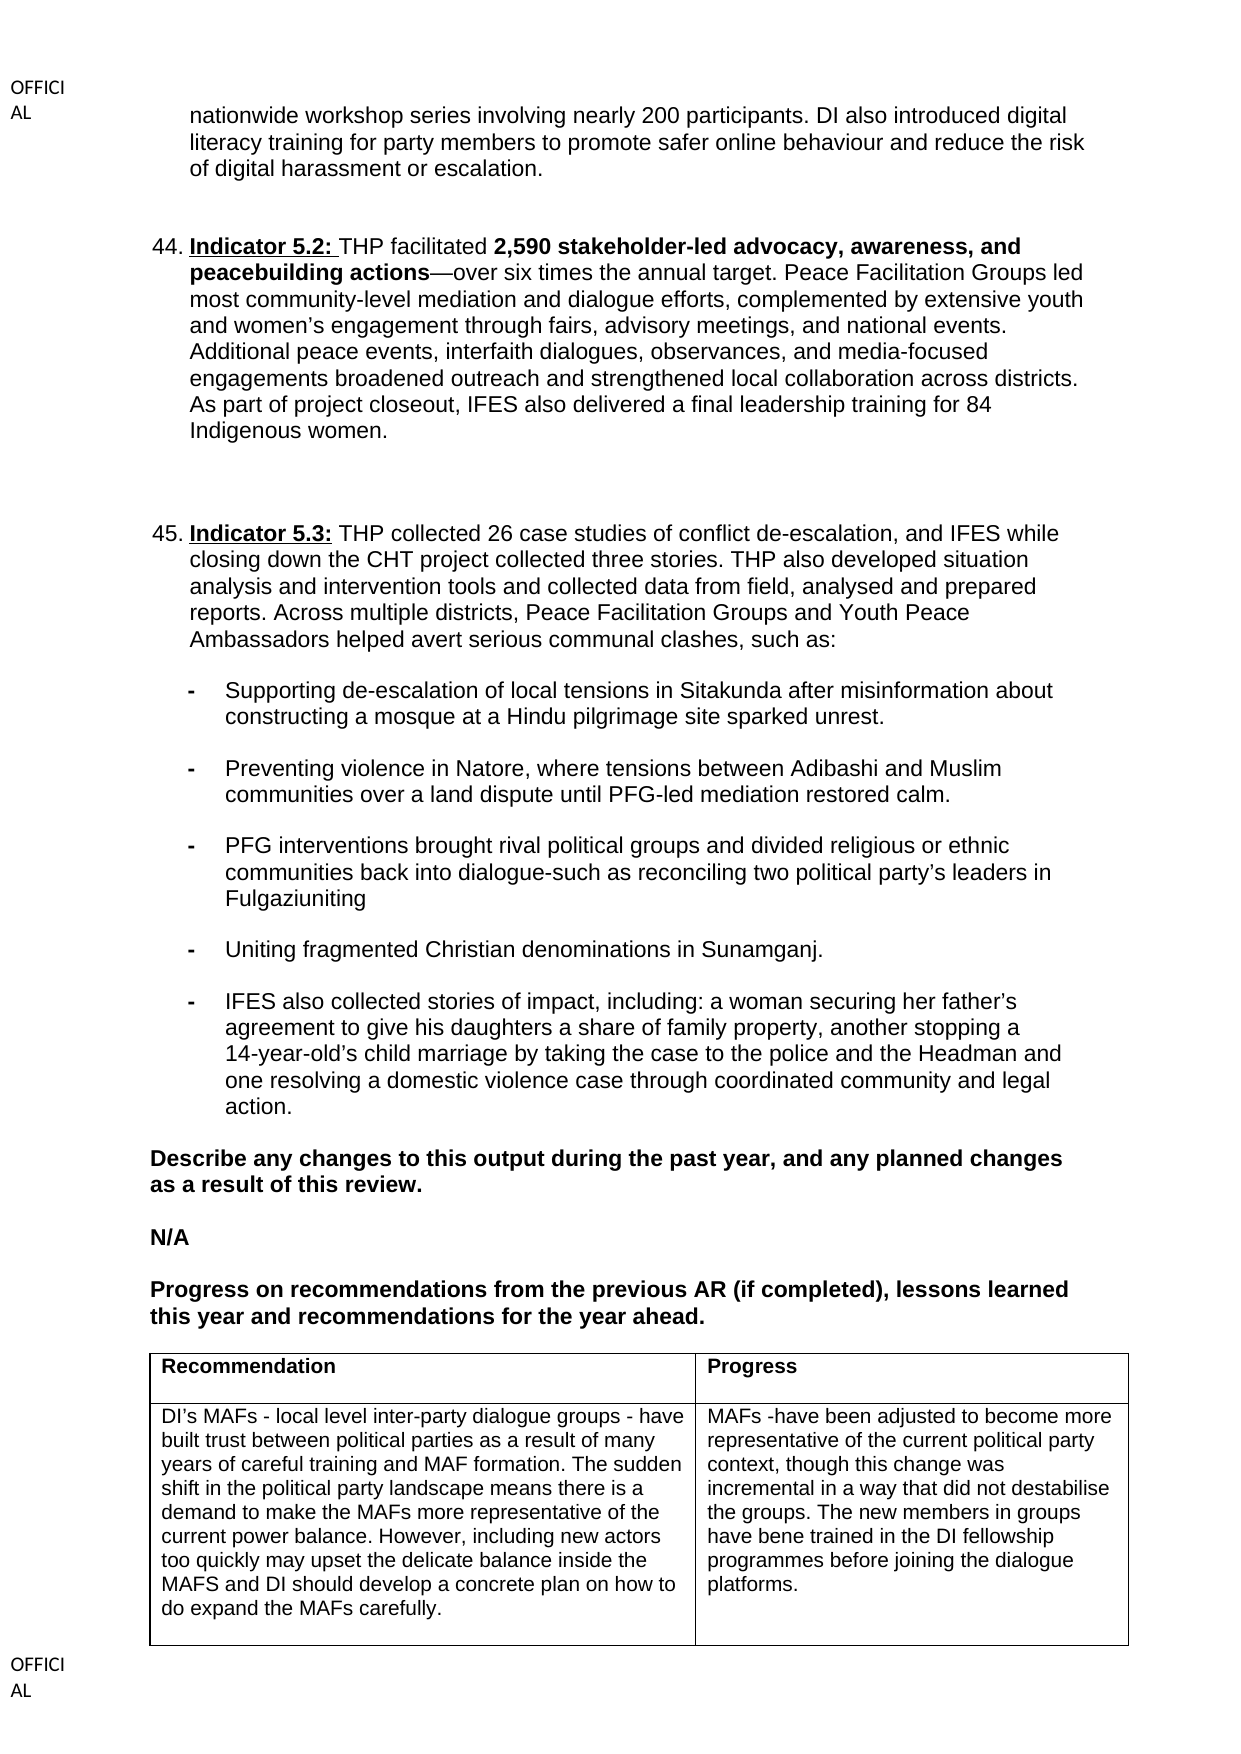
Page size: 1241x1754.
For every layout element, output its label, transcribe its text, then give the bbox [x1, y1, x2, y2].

text Describe any changes to this output during the past year, and any planned changes as a result of this review. [150, 1144, 1090, 1197]
table_cell MAFs -have been adjusted to become more representative of the current political party context, though this change was incremental in a way that did not destabilise the groups. The new members in groups have bene trained in the DI fellowship programmes before joining the dialogue platforms. [696, 1404, 1128, 1644]
text N/A [150, 1223, 1090, 1250]
list Uniting fragmented Christian denominations in Sunamganj. [187, 936, 1090, 963]
list nationwide workshop series involving nearly 200 participants. DI also introduced digital literacy training for party members to promote safer online behaviour and reduce the risk of digital harassment or escalation. [152, 102, 1090, 182]
table_cell DI’s MAFs - local level inter-party dialogue groups - have built trust between political parties as a result of many years of careful training and MAF formation. The sudden shift in the political party landscape means there is a demand to make the MAFs more representative of the current power balance. However, including new actors too quickly may upset the delicate balance inside the MAFS and DI should develop a concrete plan on how to do expand the MAFs carefully. [151, 1404, 695, 1644]
list Supporting de-escalation of local tensions in Sitakunda after misinformation about constructing a mosque at a Hindu pilgrimage site sparked unrest. [187, 677, 1090, 729]
table_header Progress [696, 1354, 1128, 1403]
list Indicator 5.2: THP facilitated 2,590 stakeholder‑led advocacy, awareness, and peacebuilding actions—over six times the annual target. Peace Facilitation Groups led most community‑level mediation and dialogue efforts, complemented by extensive youth and women’s engagement through fairs, advisory meetings, and national events. Additional peace events, interfaith dialogues, observances, and media‑focused engagements broadened outreach and strengthened local collaboration across districts. As part of project closeout, IFES also delivered a final leadership training for 84 Indigenous women. [152, 233, 1090, 444]
list Indicator 5.3: THP collected 26 case studies of conflict de-escalation, and IFES while closing down the CHT project collected three stories. THP also developed situation analysis and intervention tools and collected data from field, analysed and prepared reports. Across multiple districts, Peace Facilitation Groups and Youth Peace Ambassadors helped avert serious communal clashes, such as: [152, 520, 1090, 652]
list PFG interventions brought rival political groups and divided religious or ethnic communities back into dialogue-such as reconciling two political party’s leaders in Fulgaziuniting [187, 832, 1090, 911]
table_header Recommendation [151, 1354, 695, 1403]
list IFES also collected stories of impact, including: a woman securing her father’s agreement to give his daughters a share of family property, another stopping a 14‑year‑old’s child marriage by taking the case to the police and the Headman and one resolving a domestic violence case through coordinated community and legal action. [187, 988, 1090, 1119]
list Preventing violence in Natore, where tensions between Adibashi and Muslim communities over a land dispute until PFG‑led mediation restored calm. [187, 754, 1090, 807]
text Progress on recommendations from the previous AR (if completed), lessons learned this year and recommendations for the year ahead. [150, 1276, 1090, 1329]
